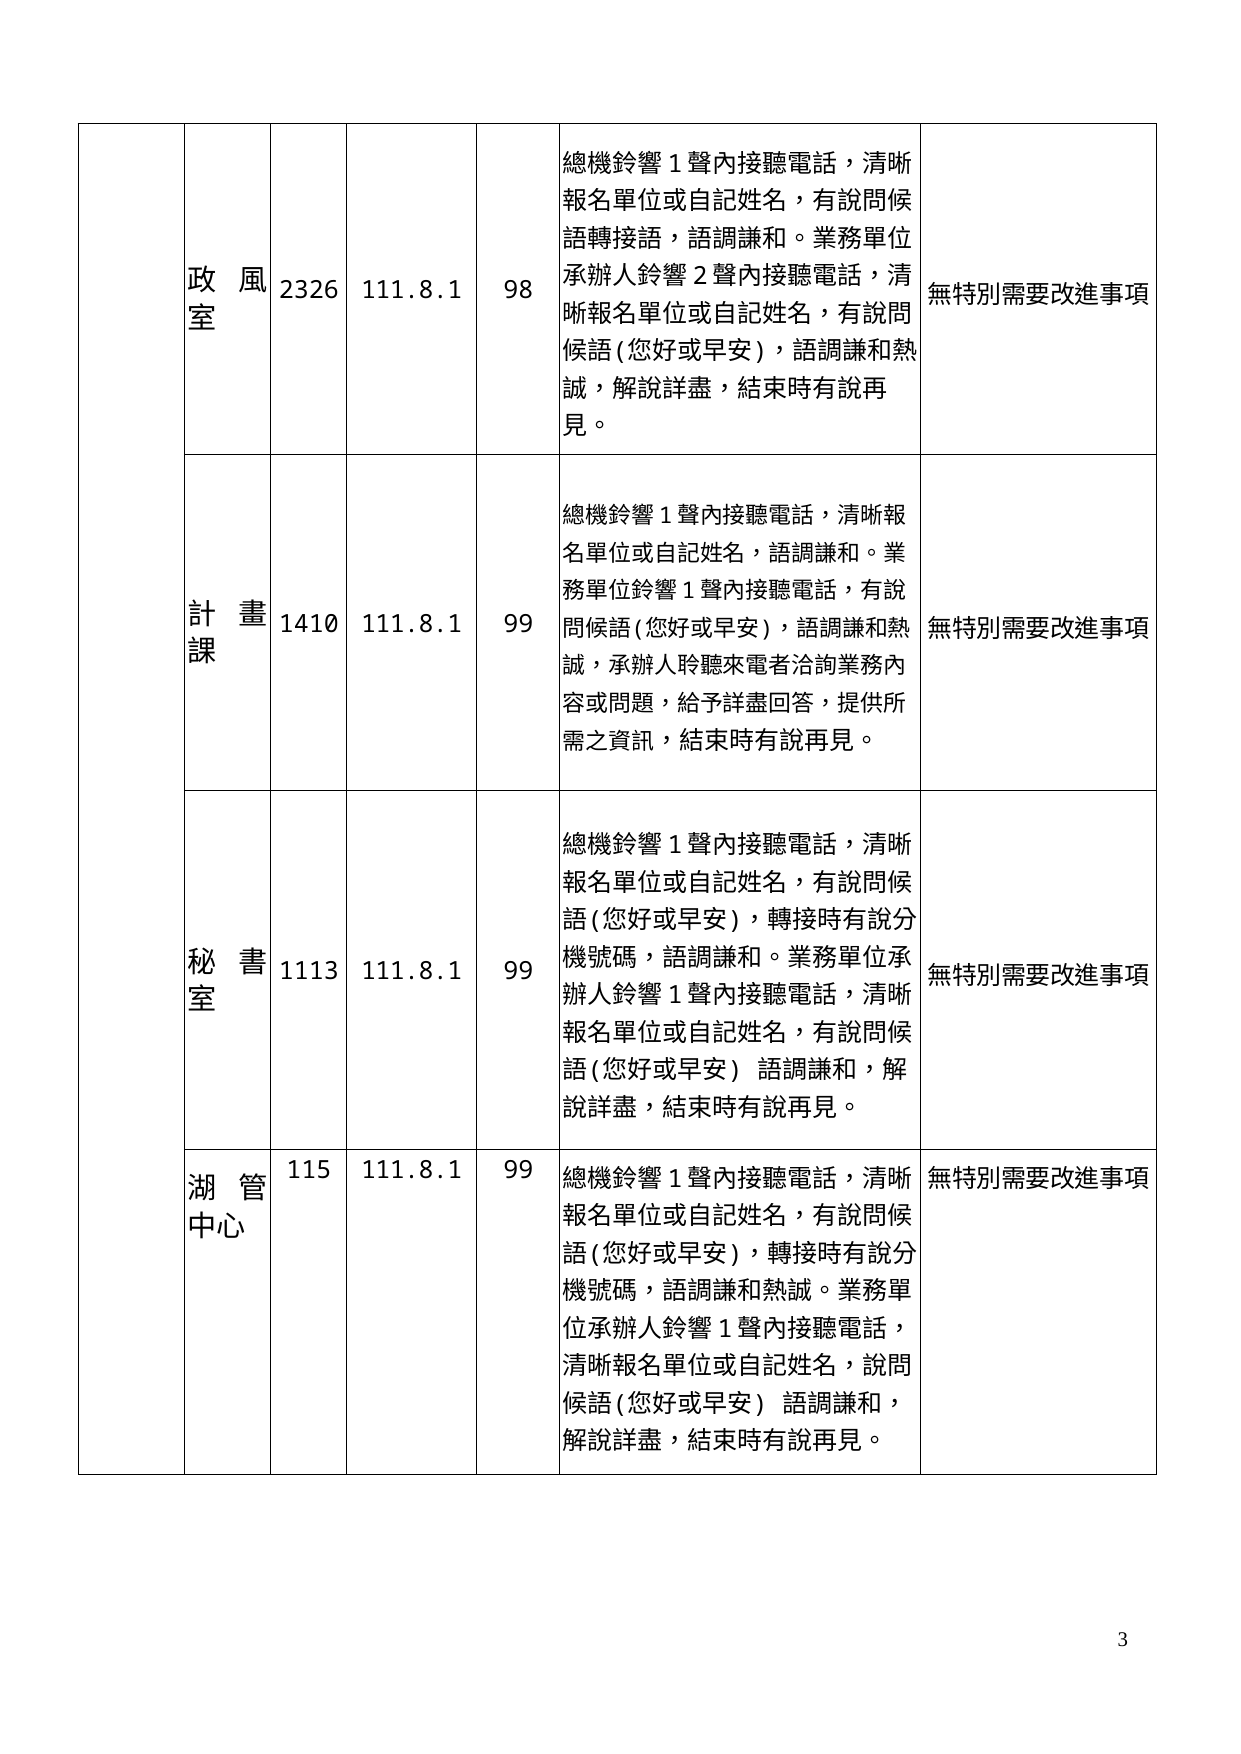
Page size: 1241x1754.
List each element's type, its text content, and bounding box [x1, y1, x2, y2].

table_cell 111.8.1 [347, 124, 476, 454]
table_cell 111.8.1 [347, 791, 476, 1149]
table_cell 湖管中心 [185, 1150, 270, 1474]
table_cell 總機鈴響1聲內接聽電話，清晰報名單位或自記姓名，語調謙和。業務單位鈴響1聲內接聽電話，有說問候語(您好或早安)，語調謙和熱誠，承辦人聆聽來電者洽詢業務內容或問題，給予詳盡回答，提供所需之資訊，結束時有說再見。 [560, 455, 920, 790]
table_cell 99 [477, 455, 559, 790]
table_cell [1157, 454, 1240, 790]
table_cell 無特別需要改進事項 [921, 124, 1156, 454]
table_cell 99 [477, 1150, 559, 1474]
table_cell 99 [477, 791, 559, 1149]
table_cell 111.8.1 [347, 455, 476, 790]
table_cell 98 [477, 124, 559, 454]
table_cell 無特別需要改進事項 [921, 791, 1156, 1149]
table_cell 秘書室 [185, 791, 270, 1149]
table_cell 政風室 [185, 124, 270, 454]
table_cell 總機鈴響1聲內接聽電話，清晰報名單位或自記姓名，有說問候語(您好或早安)，轉接時有說分機號碼，語調謙和熱誠。業務單位承辦人鈴響1聲內接聽電話，清晰報名單位或自記姓名，說問候語(您好或早安) 語調謙和，解說詳盡，結束時有說再見。 [560, 1150, 920, 1474]
table_cell [1157, 123, 1240, 454]
table_cell 無特別需要改進事項 [921, 1150, 1156, 1474]
table_cell 115 [271, 1150, 346, 1474]
table_cell [79, 124, 184, 1474]
table_cell 無特別需要改進事項 [921, 455, 1156, 790]
table_cell [1157, 790, 1240, 1149]
table_cell 1113 [271, 791, 346, 1149]
table_cell 1410 [271, 455, 346, 790]
table_cell 計畫課 [185, 455, 270, 790]
table_cell [1157, 1149, 1240, 1474]
table_cell 總機鈴響1聲內接聽電話，清晰報名單位或自記姓名，有說問候語轉接語，語調謙和。業務單位承辦人鈴響2聲內接聽電話，清晰報名單位或自記姓名，有說問候語(您好或早安)，語調謙和熱誠，解說詳盡，結束時有說再見。 [560, 124, 920, 454]
table_cell 2326 [271, 124, 346, 454]
table_cell 總機鈴響1聲內接聽電話，清晰報名單位或自記姓名，有說問候語(您好或早安)，轉接時有說分機號碼，語調謙和。業務單位承辦人鈴響1聲內接聽電話，清晰報名單位或自記姓名，有說問候語(您好或早安) 語調謙和，解說詳盡，結束時有說再見。 [560, 791, 920, 1149]
table_cell 111.8.1 [347, 1150, 476, 1474]
